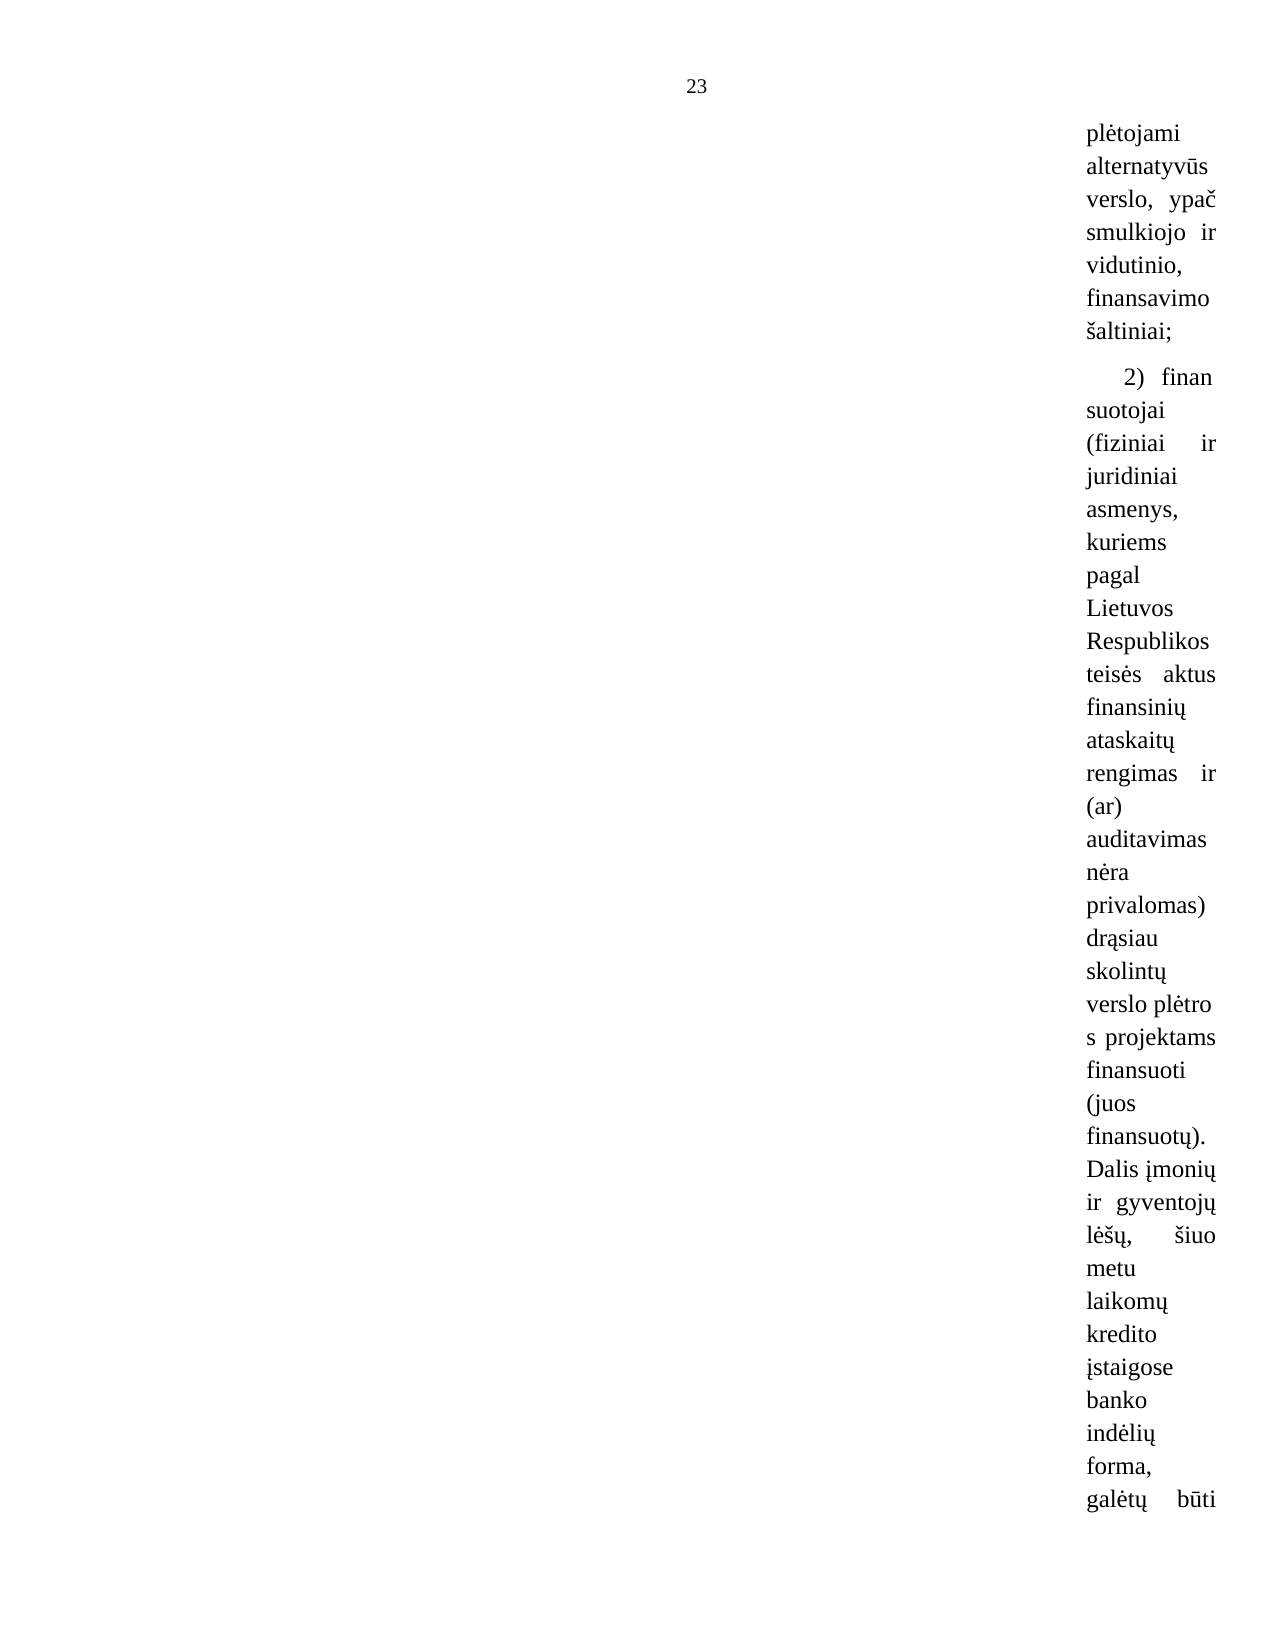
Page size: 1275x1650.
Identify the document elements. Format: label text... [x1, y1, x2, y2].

list finansuotojai (fiziniai ir juridiniai asmenys, kuriems pagal Lietuvos Respublikos teisės aktus finansinių ataskaitų rengimas ir (ar) auditavimas nėra privalomas) drąsiau skolintų verslo plėtros projektams finansuoti (juos finansuotų). Dalis įmonių ir gyventojų lėšų, šiuo metu laikomų kredito įstaigose banko indėlių forma, galėtų būti [1048, 362, 1216, 1513]
list plėtojami alternatyvūs verslo, ypač smulkiojo ir vidutinio, finansavimo šaltiniai; [1048, 118, 1216, 345]
